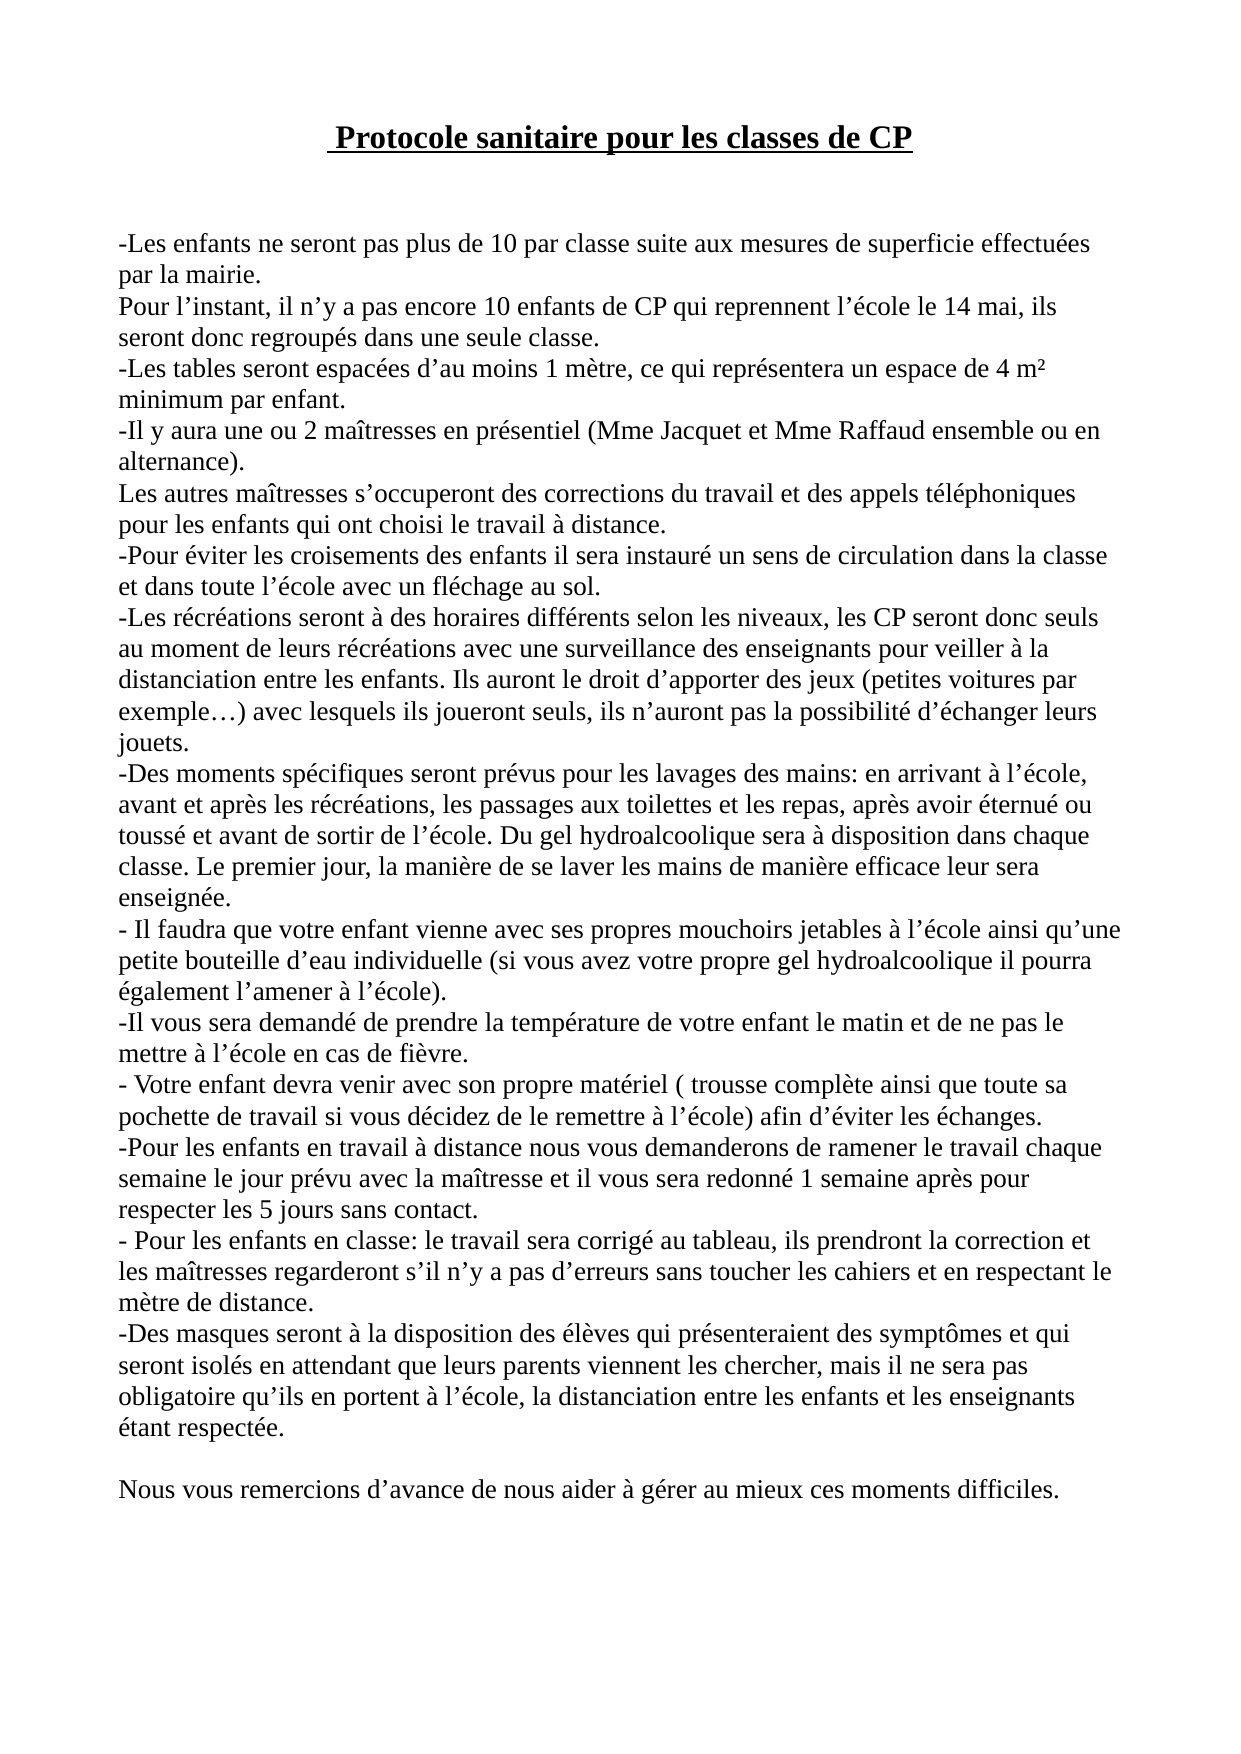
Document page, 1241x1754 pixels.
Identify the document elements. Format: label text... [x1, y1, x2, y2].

text -Les enfants ne seront pas plus de 10 par classe suite aux mesures de superficie effectuées par la mairie. [118, 227, 1122, 290]
text -Il vous sera demandé de prendre la température de votre enfant le matin et de ne pas le mettre à l’école en cas de fièvre. [118, 1006, 1122, 1068]
text -Des moments spécifiques seront prévus pour les lavages des mains: en arrivant à l’école, avant et après les récréations, les passages aux toilettes et les repas, après avoir éternué ou toussé et avant de sortir de l’école. Du gel hydroalcoolique sera à disposition dans chaque classe. Le premier jour, la manière de se laver les mains de manière efficace leur sera enseignée. [118, 757, 1122, 913]
text Protocole sanitaire pour les classes de CP [118, 118, 1122, 156]
text Pour l’instant, il n’y a pas encore 10 enfants de CP qui reprennent l’école le 14 mai, ils seront donc regroupés dans une seule classe. [118, 290, 1122, 352]
text - Votre enfant devra venir avec son propre matériel ( trousse complète ainsi que toute sa pochette de travail si vous décidez de le remettre à l’école) afin d’éviter les échanges. [118, 1068, 1122, 1131]
text -Les tables seront espacées d’au moins 1 mètre, ce qui représentera un espace de 4 m² minimum par enfant. [118, 352, 1122, 414]
text - Il faudra que votre enfant vienne avec ses propres mouchoirs jetables à l’école ainsi qu’une petite bouteille d’eau individuelle (si vous avez votre propre gel hydroalcoolique il pourra également l’amener à l’école). [118, 913, 1122, 1006]
text -Pour les enfants en travail à distance nous vous demanderons de ramener le travail chaque semaine le jour prévu avec la maîtresse et il vous sera redonné 1 semaine après pour respecter les 5 jours sans contact. [118, 1131, 1122, 1224]
text Nous vous remercions d’avance de nous aider à gérer au mieux ces moments difficiles. [118, 1473, 1122, 1504]
text -Pour éviter les croisements des enfants il sera instauré un sens de circulation dans la classe et dans toute l’école avec un fléchage au sol. [118, 539, 1122, 601]
text -Il y aura une ou 2 maîtresses en présentiel (Mme Jacquet et Mme Raffaud ensemble ou en alternance). [118, 414, 1122, 477]
text - Pour les enfants en classe: le travail sera corrigé au tableau, ils prendront la correction et les maîtresses regarderont s’il n’y a pas d’erreurs sans toucher les cahiers et en respectant le mètre de distance. [118, 1224, 1122, 1318]
text Les autres maîtresses s’occuperont des corrections du travail et des appels téléphoniques pour les enfants qui ont choisi le travail à distance. [118, 477, 1122, 539]
text -Les récréations seront à des horaires différents selon les niveaux, les CP seront donc seuls au moment de leurs récréations avec une surveillance des enseignants pour veiller à la distanciation entre les enfants. Ils auront le droit d’apporter des jeux (petites voitures par exemple…) avec lesquels ils joueront seuls, ils n’auront pas la possibilité d’échanger leurs jouets. [118, 601, 1122, 757]
text -Des masques seront à la disposition des élèves qui présenteraient des symptômes et qui seront isolés en attendant que leurs parents viennent les chercher, mais il ne sera pas obligatoire qu’ils en portent à l’école, la distanciation entre les enfants et les enseignants étant respectée. [118, 1318, 1122, 1442]
